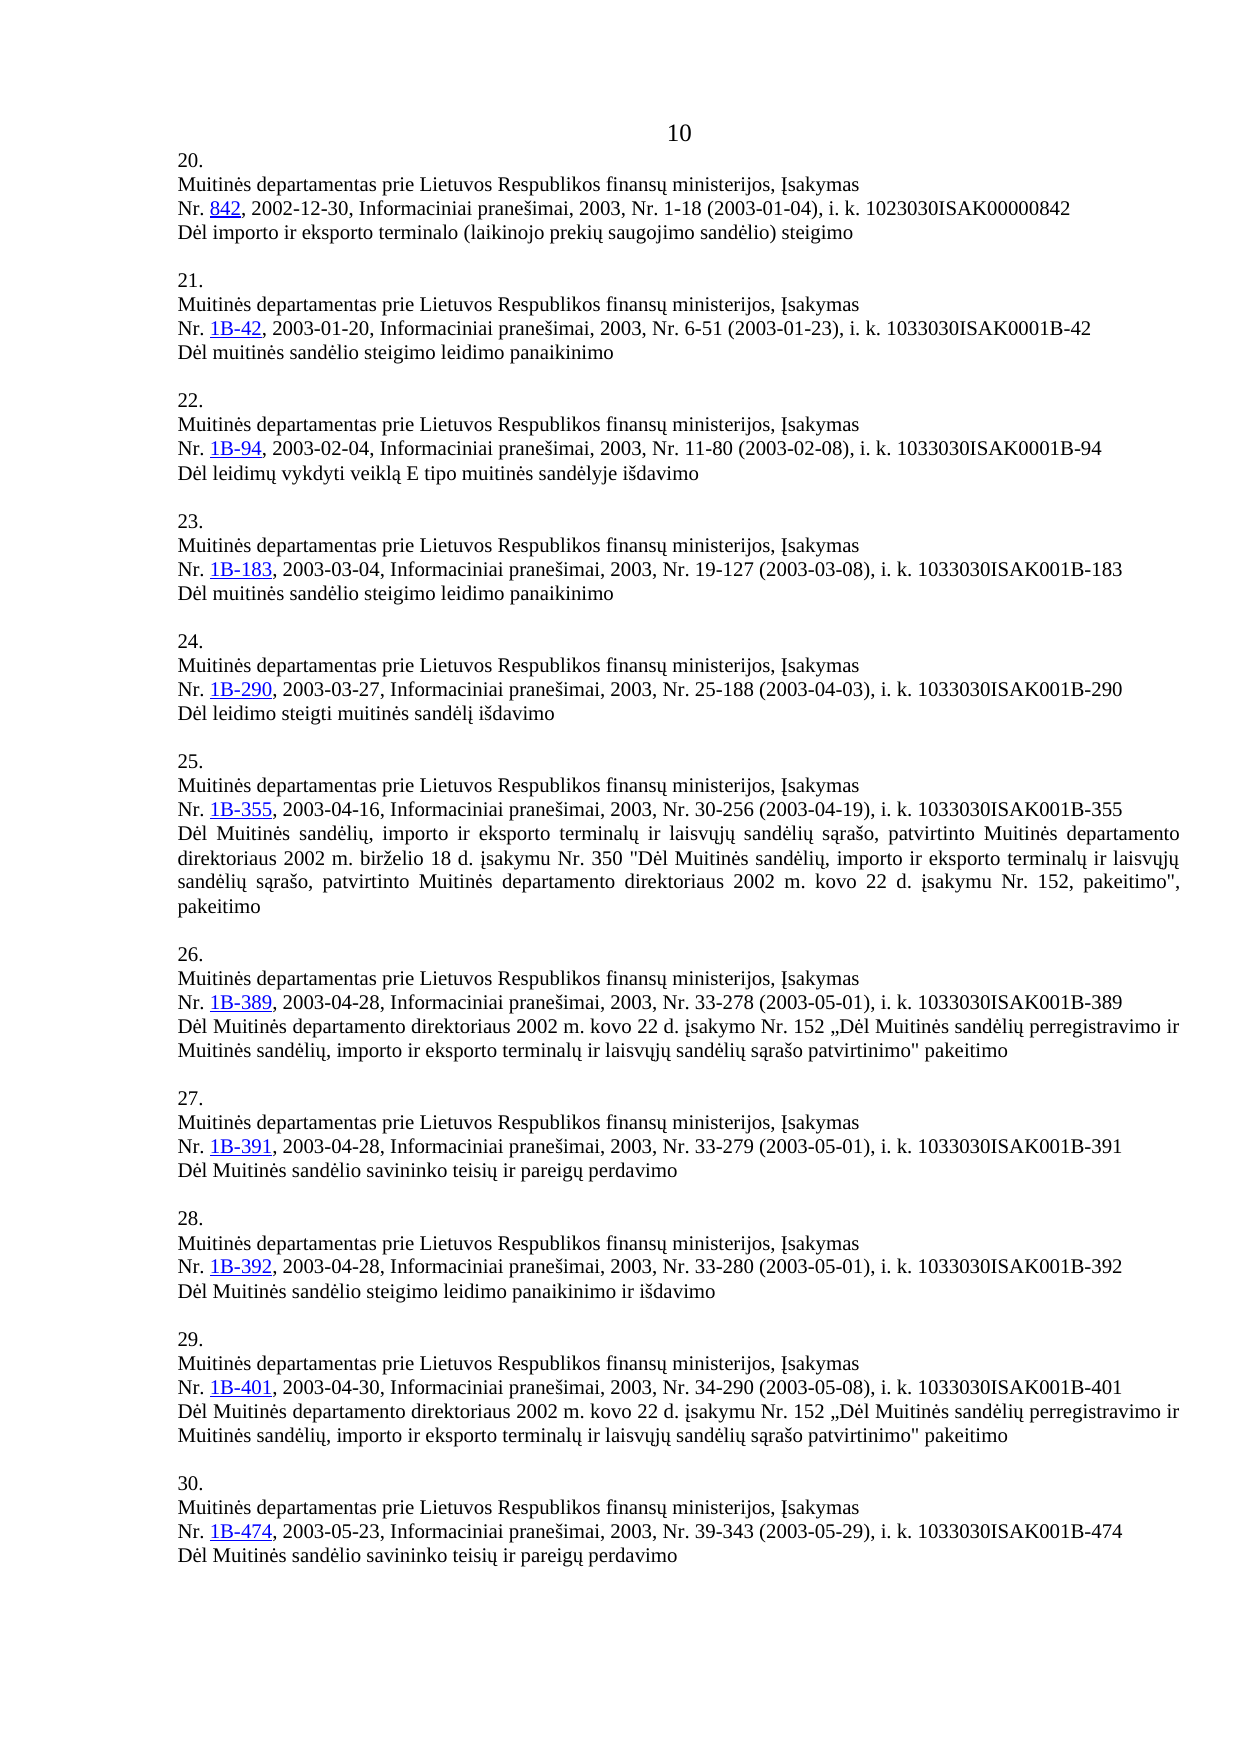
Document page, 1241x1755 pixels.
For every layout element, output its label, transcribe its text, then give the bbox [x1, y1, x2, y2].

text Dėl muitinės sandėlio steigimo leidimo panaikinimo [177, 581, 1181, 605]
text Nr. 1B-392, 2003-04-28, Informaciniai pranešimai, 2003, Nr. 33-280 (2003-05-01), i. k. 1033030ISAK001B-392 [177, 1254, 1181, 1278]
text 30. [177, 1471, 1181, 1495]
text 29. [177, 1327, 1181, 1351]
text Dėl importo ir eksporto terminalo (laikinojo prekių saugojimo sandėlio) steigimo [177, 220, 1181, 244]
text 27. [177, 1086, 1181, 1110]
text Nr. 1B-94, 2003-02-04, Informaciniai pranešimai, 2003, Nr. 11-80 (2003-02-08), i. k. 1033030ISAK0001B-94 [177, 436, 1181, 460]
text Muitinės departamentas prie Lietuvos Respublikos finansų ministerijos, Įsakymas [177, 1230, 1181, 1254]
text Nr. 1B-355, 2003-04-16, Informaciniai pranešimai, 2003, Nr. 30-256 (2003-04-19), i. k. 1033030ISAK001B-355 [177, 797, 1181, 821]
text 28. [177, 1206, 1181, 1230]
text 24. [177, 629, 1181, 653]
text Nr. 1B-391, 2003-04-28, Informaciniai pranešimai, 2003, Nr. 33-279 (2003-05-01), i. k. 1033030ISAK001B-391 [177, 1134, 1181, 1158]
text Muitinės departamentas prie Lietuvos Respublikos finansų ministerijos, Įsakymas [177, 773, 1181, 797]
text Muitinės departamentas prie Lietuvos Respublikos finansų ministerijos, Įsakymas [177, 292, 1181, 316]
text Muitinės departamentas prie Lietuvos Respublikos finansų ministerijos, Įsakymas [177, 1495, 1181, 1519]
text Muitinės departamentas prie Lietuvos Respublikos finansų ministerijos, Įsakymas [177, 533, 1181, 557]
text Muitinės departamentas prie Lietuvos Respublikos finansų ministerijos, Įsakymas [177, 412, 1181, 436]
text Nr. 1B-42, 2003-01-20, Informaciniai pranešimai, 2003, Nr. 6-51 (2003-01-23), i. k. 1033030ISAK0001B-42 [177, 316, 1181, 340]
text 21. [177, 268, 1181, 292]
text Muitinės departamentas prie Lietuvos Respublikos finansų ministerijos, Įsakymas [177, 966, 1181, 990]
text 26. [177, 942, 1181, 966]
text Muitinės departamentas prie Lietuvos Respublikos finansų ministerijos, Įsakymas [177, 1351, 1181, 1375]
text 22. [177, 388, 1181, 412]
text 25. [177, 749, 1181, 773]
text Muitinės departamentas prie Lietuvos Respublikos finansų ministerijos, Įsakymas [177, 653, 1181, 677]
text Muitinės departamentas prie Lietuvos Respublikos finansų ministerijos, Įsakymas [177, 172, 1181, 196]
text Nr. 1B-183, 2003-03-04, Informaciniai pranešimai, 2003, Nr. 19-127 (2003-03-08), i. k. 1033030ISAK001B-183 [177, 557, 1181, 581]
text Dėl Muitinės sandėlio savininko teisių ir pareigų perdavimo [177, 1158, 1181, 1182]
text Dėl muitinės sandėlio steigimo leidimo panaikinimo [177, 340, 1181, 364]
text 20. [177, 148, 1181, 172]
text Dėl Muitinės departamento direktoriaus 2002 m. kovo 22 d. įsakymo Nr. 152 „Dėl Muitinės sandėlių perregistravimo ir Muitinės sandėlių, importo ir eksporto terminalų ir laisvųjų sandėlių sąrašo patvirtinimo" pakeitimo [177, 1014, 1181, 1062]
text Nr. 1B-474, 2003-05-23, Informaciniai pranešimai, 2003, Nr. 39-343 (2003-05-29), i. k. 1033030ISAK001B-474 [177, 1519, 1181, 1543]
text Dėl Muitinės sandėlio steigimo leidimo panaikinimo ir išdavimo [177, 1278, 1181, 1303]
text Dėl Muitinės sandėlio savininko teisių ir pareigų perdavimo [177, 1543, 1181, 1567]
text Nr. 842, 2002-12-30, Informaciniai pranešimai, 2003, Nr. 1-18 (2003-01-04), i. k. 1023030ISAK00000842 [177, 196, 1181, 220]
text Muitinės departamentas prie Lietuvos Respublikos finansų ministerijos, Įsakymas [177, 1110, 1181, 1134]
text Dėl leidimo steigti muitinės sandėlį išdavimo [177, 701, 1181, 725]
text Dėl Muitinės departamento direktoriaus 2002 m. kovo 22 d. įsakymu Nr. 152 „Dėl Muitinės sandėlių perregistravimo ir Muitinės sandėlių, importo ir eksporto terminalų ir laisvųjų sandėlių sąrašo patvirtinimo" pakeitimo [177, 1399, 1181, 1447]
text Nr. 1B-401, 2003-04-30, Informaciniai pranešimai, 2003, Nr. 34-290 (2003-05-08), i. k. 1033030ISAK001B-401 [177, 1375, 1181, 1399]
text Nr. 1B-290, 2003-03-27, Informaciniai pranešimai, 2003, Nr. 25-188 (2003-04-03), i. k. 1033030ISAK001B-290 [177, 677, 1181, 701]
text 23. [177, 508, 1181, 533]
text Dėl Muitinės sandėlių, importo ir eksporto terminalų ir laisvųjų sandėlių sąrašo, patvirtinto Muitinės departamento direktoriaus 2002 m. birželio 18 d. įsakymu Nr. 350 "Dėl Muitinės sandėlių, importo ir eksporto terminalų ir laisvųjų sandėlių sąrašo, patvirtinto Muitinės departamento direktoriaus 2002 m. kovo 22 d. įsakymu Nr. 152, pakeitimo", pakeitimo [177, 821, 1181, 918]
text Dėl leidimų vykdyti veiklą E tipo muitinės sandėlyje išdavimo [177, 460, 1181, 484]
text Nr. 1B-389, 2003-04-28, Informaciniai pranešimai, 2003, Nr. 33-278 (2003-05-01), i. k. 1033030ISAK001B-389 [177, 990, 1181, 1014]
